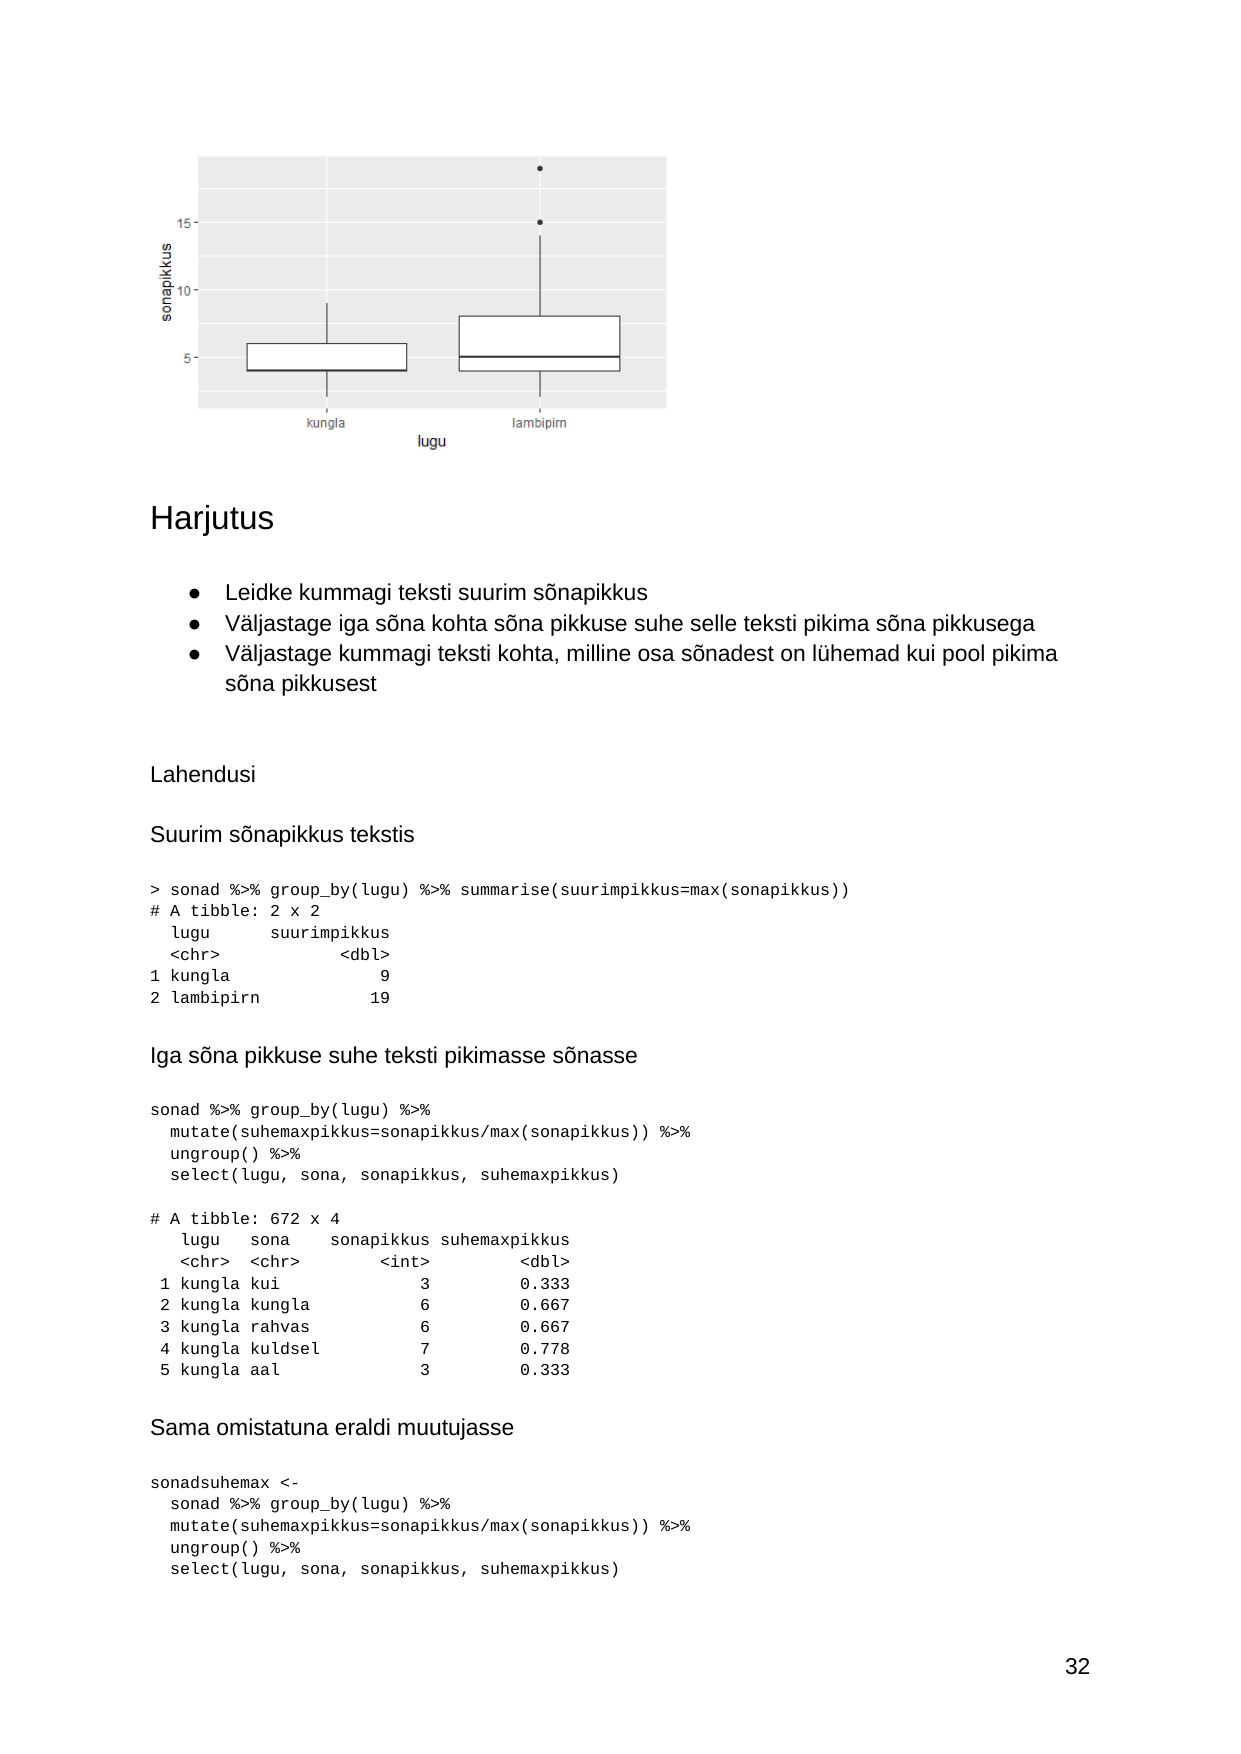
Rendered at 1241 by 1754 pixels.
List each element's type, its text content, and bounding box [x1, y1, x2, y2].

text sonadsuhemax <- [150, 1474, 1090, 1493]
text ungroup() %>% [150, 1145, 1090, 1164]
text Lahendusi [150, 761, 1090, 787]
text mutate(suhemaxpikkus=sonapikkus/max(sonapikkus)) %>% [150, 1124, 1090, 1142]
text 2 kungla kungla 6 0.667 [150, 1297, 1090, 1316]
text 5 kungla aal 3 0.333 [150, 1362, 1090, 1381]
text 1 kungla kui 3 0.333 [150, 1275, 1090, 1294]
subtitle Harjutus [150, 498, 1090, 537]
text 3 kungla rahvas 6 0.667 [150, 1319, 1090, 1337]
text <chr> <dbl> [150, 946, 1090, 965]
text lugu suurimpikkus [150, 925, 1090, 943]
text lugu sona sonapikkus suhemaxpikkus [150, 1232, 1090, 1251]
text 4 kungla kuldsel 7 0.778 [150, 1340, 1090, 1359]
text Iga sõna pikkuse suhe teksti pikimasse sõnasse [150, 1042, 1090, 1068]
text 2 lambipirn 19 [150, 990, 1090, 1008]
text > sonad %>% group_by(lugu) %>% summarise(suurimpikkus=max(sonapikkus)) [150, 881, 1090, 900]
list Leidke kummagi teksti suurim sõnapikkus [187, 579, 1090, 606]
list Väljastage iga sõna kohta sõna pikkuse suhe selle teksti pikima sõna pikkusega [187, 609, 1090, 636]
text # A tibble: 672 x 4 [150, 1210, 1090, 1229]
text Sama omistatuna eraldi muutujasse [150, 1414, 1090, 1440]
text select(lugu, sona, sonapikkus, suhemaxpikkus) [150, 1167, 1090, 1186]
text sonad %>% group_by(lugu) %>% [150, 1102, 1090, 1121]
list Väljastage kummagi teksti kohta, milline osa sõnadest on lühemad kui pool pikima sõna pikkusest [187, 640, 1090, 696]
text # A tibble: 2 x 2 [150, 903, 1090, 922]
text 1 kungla 9 [150, 968, 1090, 987]
text select(lugu, sona, sonapikkus, suhemaxpikkus) [150, 1561, 1090, 1580]
text Suurim sõnapikkus tekstis [150, 821, 1090, 847]
text <chr> <chr> <int> <dbl> [150, 1254, 1090, 1272]
text ungroup() %>% [150, 1539, 1090, 1558]
picture [150, 150, 675, 457]
text sonad %>% group_by(lugu) %>% [150, 1496, 1090, 1515]
text mutate(suhemaxpikkus=sonapikkus/max(sonapikkus)) %>% [150, 1518, 1090, 1536]
